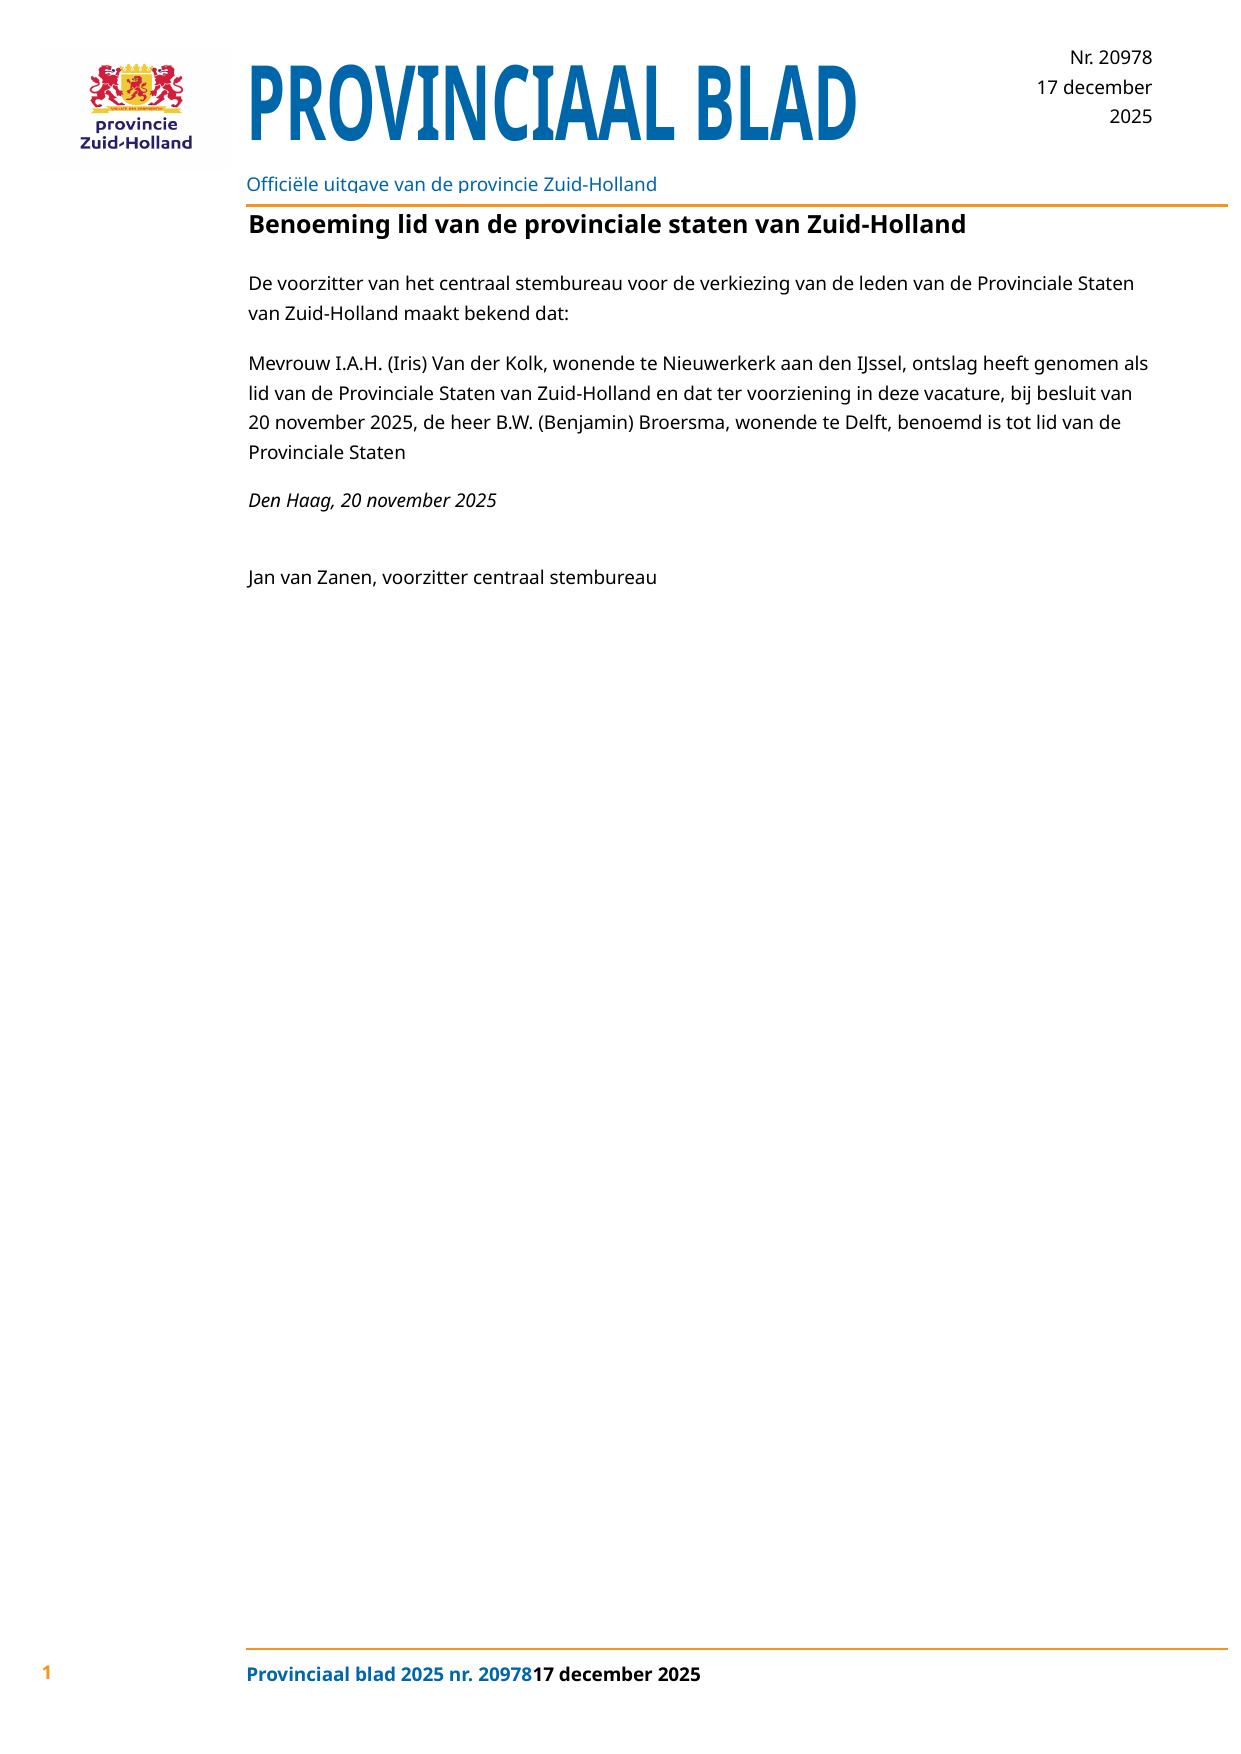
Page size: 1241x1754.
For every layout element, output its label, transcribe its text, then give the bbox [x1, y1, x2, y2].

picture [41, 47, 231, 172]
text De voorzitter van het centraal stembureau voor de verkiezing van de leden van de Provinciale Staten van Zuid-Holland maakt bekend dat: [248, 270, 1152, 326]
text Den Haag, 20 november 2025 [248, 487, 1152, 513]
text Mevrouw I.A.H. (Iris) Van der Kolk, wonende te Nieuwerkerk aan den IJssel, ontslag heeft genomen als lid van de Provinciale Staten van Zuid-Holland en dat ter voorziening in deze vacature, bij besluit van 20 november 2025, de heer B.W. (Benjamin) Broersma, wonende te Delft, benoemd is tot lid van de Provinciale Staten [248, 350, 1152, 465]
text Jan van Zanen, voorzitter centraal stembureau [248, 564, 1152, 590]
text Benoeming lid van de provinciale staten van Zuid-Holland [248, 207, 1152, 241]
